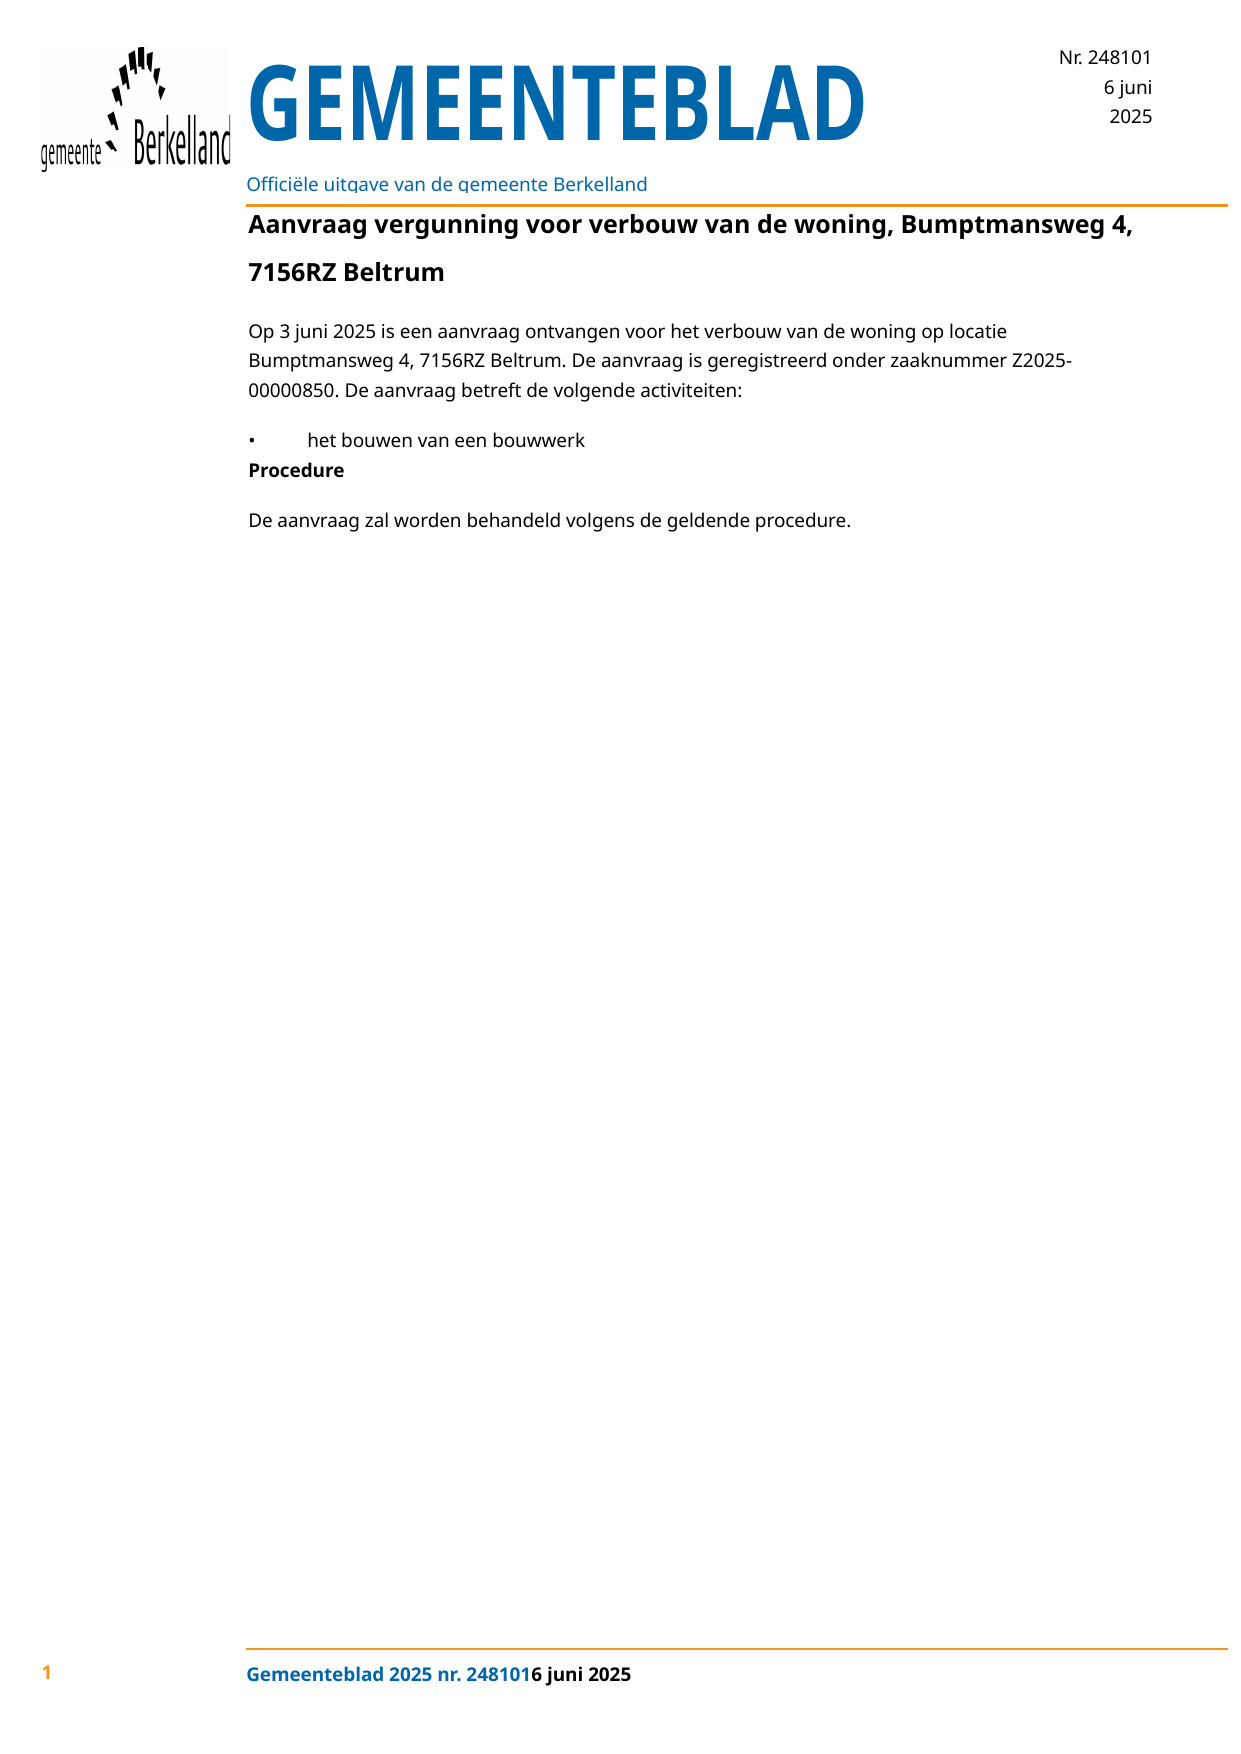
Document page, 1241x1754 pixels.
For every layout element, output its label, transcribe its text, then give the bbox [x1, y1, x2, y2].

text Aanvraag vergunning voor verbouw van de woning, Bumptmansweg 4, 7156RZ Beltrum [248, 207, 1152, 288]
text Op 3 juni 2025 is een aanvraag ontvangen voor het verbouw van de woning op locatie Bumptmansweg 4, 7156RZ Beltrum. De aanvraag is geregistreerd onder zaaknummer Z2025-00000850. De aanvraag betreft de volgende activiteiten: [248, 318, 1152, 403]
text Procedure [248, 457, 1152, 483]
text De aanvraag zal worden behandeld volgens de geldende procedure. [248, 507, 1152, 533]
list het bouwen van een bouwwerk [248, 427, 1152, 453]
picture [41, 47, 231, 172]
